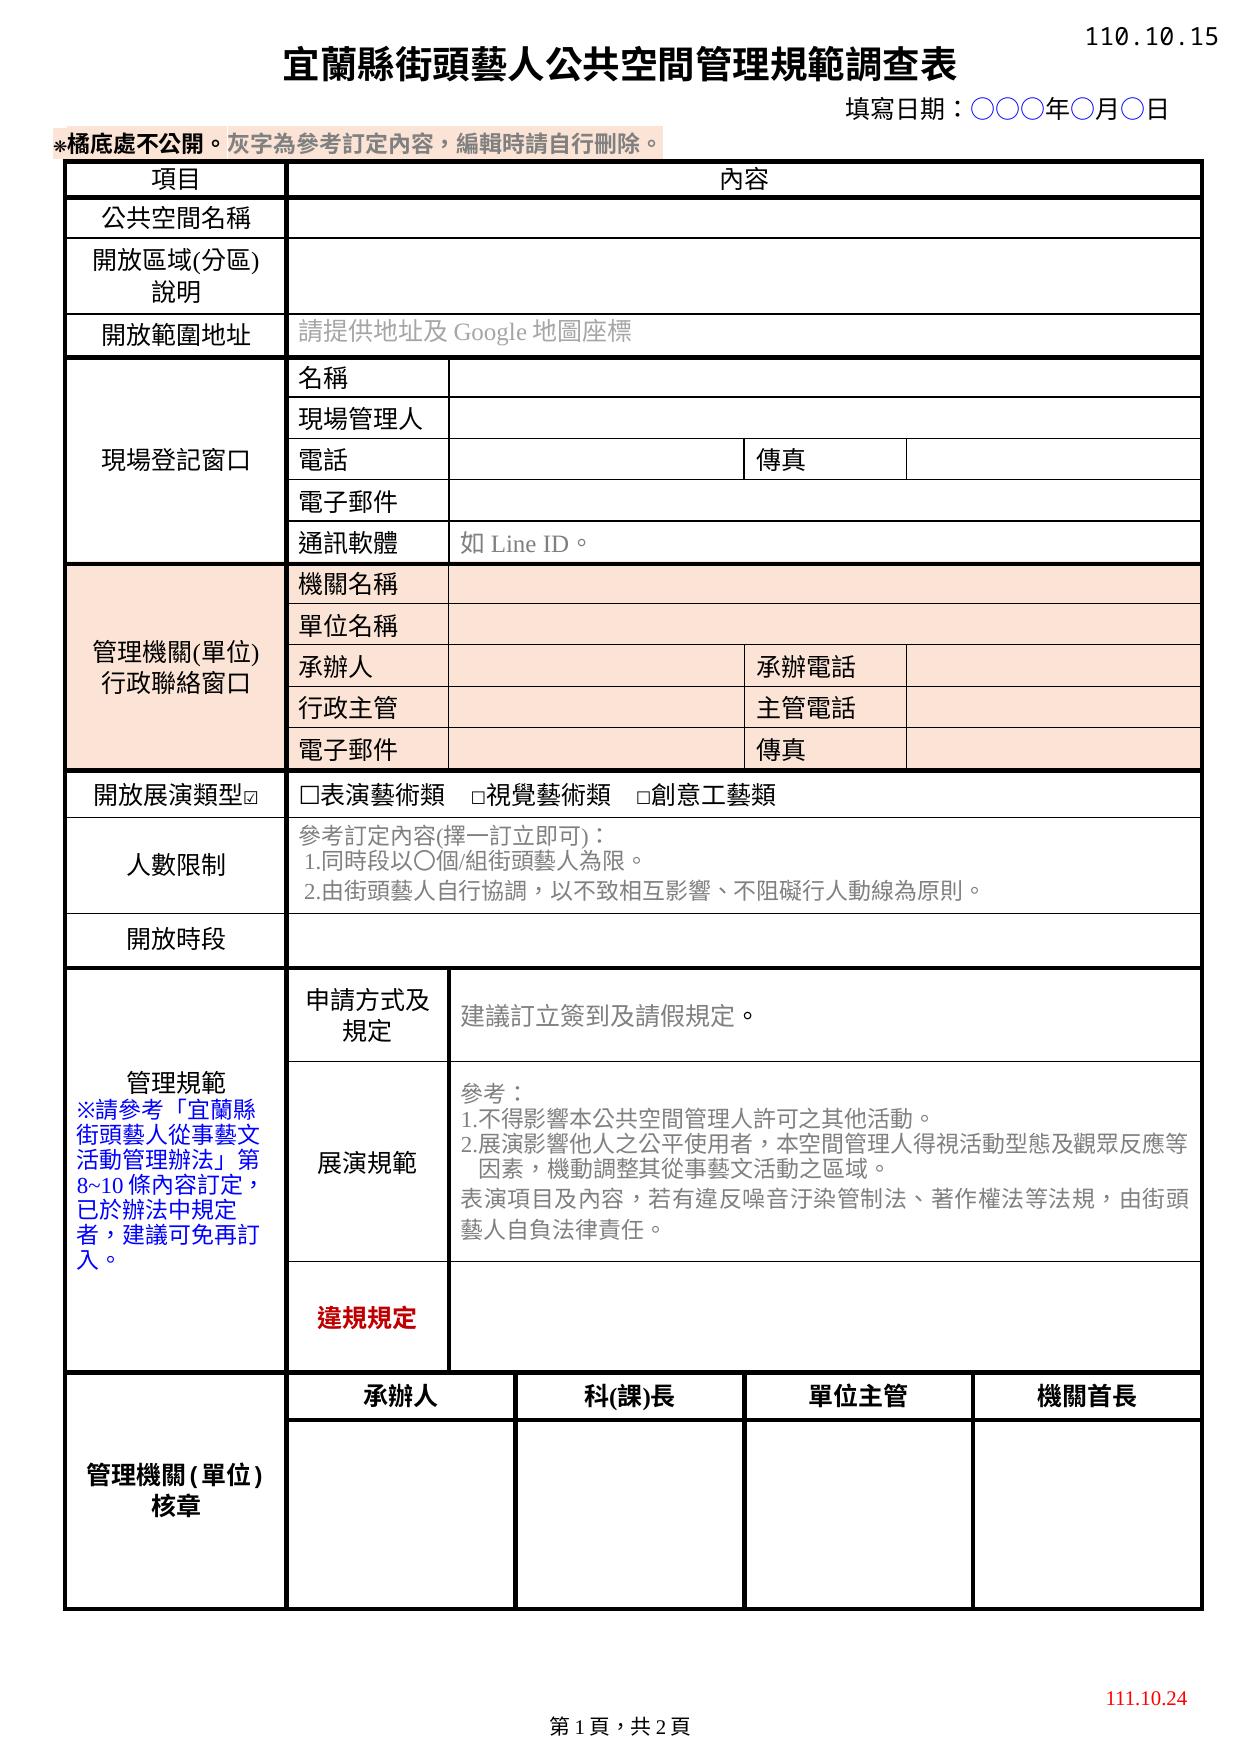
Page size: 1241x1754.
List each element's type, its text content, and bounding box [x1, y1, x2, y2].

table_cell [289, 200, 1200, 237]
table_cell [289, 239, 1200, 313]
table_cell 開放時段 [67, 914, 284, 966]
table_cell [449, 604, 1200, 644]
table_cell 機關名稱 [289, 566, 448, 603]
table_cell 電子郵件 [289, 728, 448, 768]
table_cell 管理機關(單位) 核章 [67, 1375, 284, 1606]
table_cell 承辦人 [289, 1375, 513, 1417]
text [1069, 11, 1240, 58]
table_header 項目 [67, 164, 284, 195]
table_cell [975, 1422, 1200, 1606]
table_cell [449, 566, 1200, 603]
table_cell 現場管理人 [289, 398, 448, 437]
table_cell 申請方式及規定 [289, 970, 447, 1061]
table_cell [747, 1422, 971, 1606]
table_cell [450, 439, 743, 479]
table_cell [451, 1262, 1200, 1370]
table_cell 科(課)長 [518, 1375, 742, 1417]
table_cell 主管電話 [745, 687, 906, 727]
table_cell 人數限制 [67, 818, 284, 912]
table_cell 開放區域(分區) 說明 [67, 239, 284, 313]
table_cell 管理規範 ※請參考「宜蘭縣街頭藝人從事藝文活動管理辦法」第8~10條內容訂定，已於辦法中規定者，建議可免再訂入。 [67, 970, 284, 1370]
table_header 內容 [289, 164, 1200, 195]
table_cell [450, 398, 1200, 437]
table_cell 傳真 [745, 728, 906, 768]
table_cell [907, 645, 1200, 686]
table_cell 承辦電話 [745, 645, 906, 686]
table_cell [289, 914, 1200, 966]
table_cell 請提供地址及Google地圖座標 [289, 315, 1200, 355]
table_cell 單位名稱 [289, 604, 448, 644]
table_cell 承辦人 [289, 645, 448, 686]
table_cell 電話 [289, 439, 448, 479]
text 110.10.15 [1084, 18, 1225, 50]
table_cell 參考訂定內容(擇一訂立即可)： 1.同時段以〇個/組街頭藝人為限。 2.由街頭藝人自行協調，以不致相互影響、不阻礙行人動線為原則。 [289, 818, 1200, 912]
table_cell 建議訂立簽到及請假規定。 [451, 970, 1200, 1061]
table_cell 機關首長 [975, 1375, 1200, 1417]
table_cell [907, 728, 1200, 768]
table_cell 展演規範 [289, 1062, 447, 1261]
text 填寫日期：○○○年○月○日 [53, 90, 1170, 126]
table_cell 傳真 [745, 439, 906, 479]
table_cell 公共空間名稱 [67, 200, 284, 237]
table_cell 如Line ID。 [450, 522, 1200, 561]
table_cell 行政主管 [289, 687, 448, 727]
table_cell [450, 480, 1200, 520]
table_cell 參考： 不得影響本公共空間管理人許可之其他活動。 展演影響他人之公平使用者，本空間管理人得視活動型態及觀眾反應等因素，機動調整其從事藝文活動之區域。 表演項目及內容，若有違反噪音汙染管制法、著作權法等法規，由街頭藝人自負法律責任。 [451, 1062, 1200, 1261]
table_cell 違規規定 [289, 1262, 447, 1370]
table_cell [907, 687, 1200, 727]
table_cell 開放展演類型☑ [67, 773, 284, 817]
table_cell 電子郵件 [289, 480, 448, 520]
text ❋橘底處不公開。灰字為參考訂定內容，編輯時請自行刪除。 [53, 126, 1176, 159]
table_cell [449, 687, 744, 727]
table_cell [449, 728, 744, 768]
table_cell 開放範圍地址 [67, 315, 284, 355]
table_cell 單位主管 [747, 1375, 971, 1417]
table_cell 管理機關(單位) 行政聯絡窗口 [67, 566, 284, 768]
table_cell [289, 1422, 513, 1606]
table_cell ☐表演藝術類 ☐視覺藝術類 ☐創意工藝類 [289, 773, 1200, 817]
table_cell [449, 645, 744, 686]
table_cell 名稱 [289, 360, 448, 396]
table_cell [450, 360, 1200, 396]
table_cell [518, 1422, 742, 1606]
table_cell 通訊軟體 [289, 522, 448, 561]
table_cell [907, 439, 1200, 479]
table_cell 現場登記窗口 [67, 360, 284, 561]
